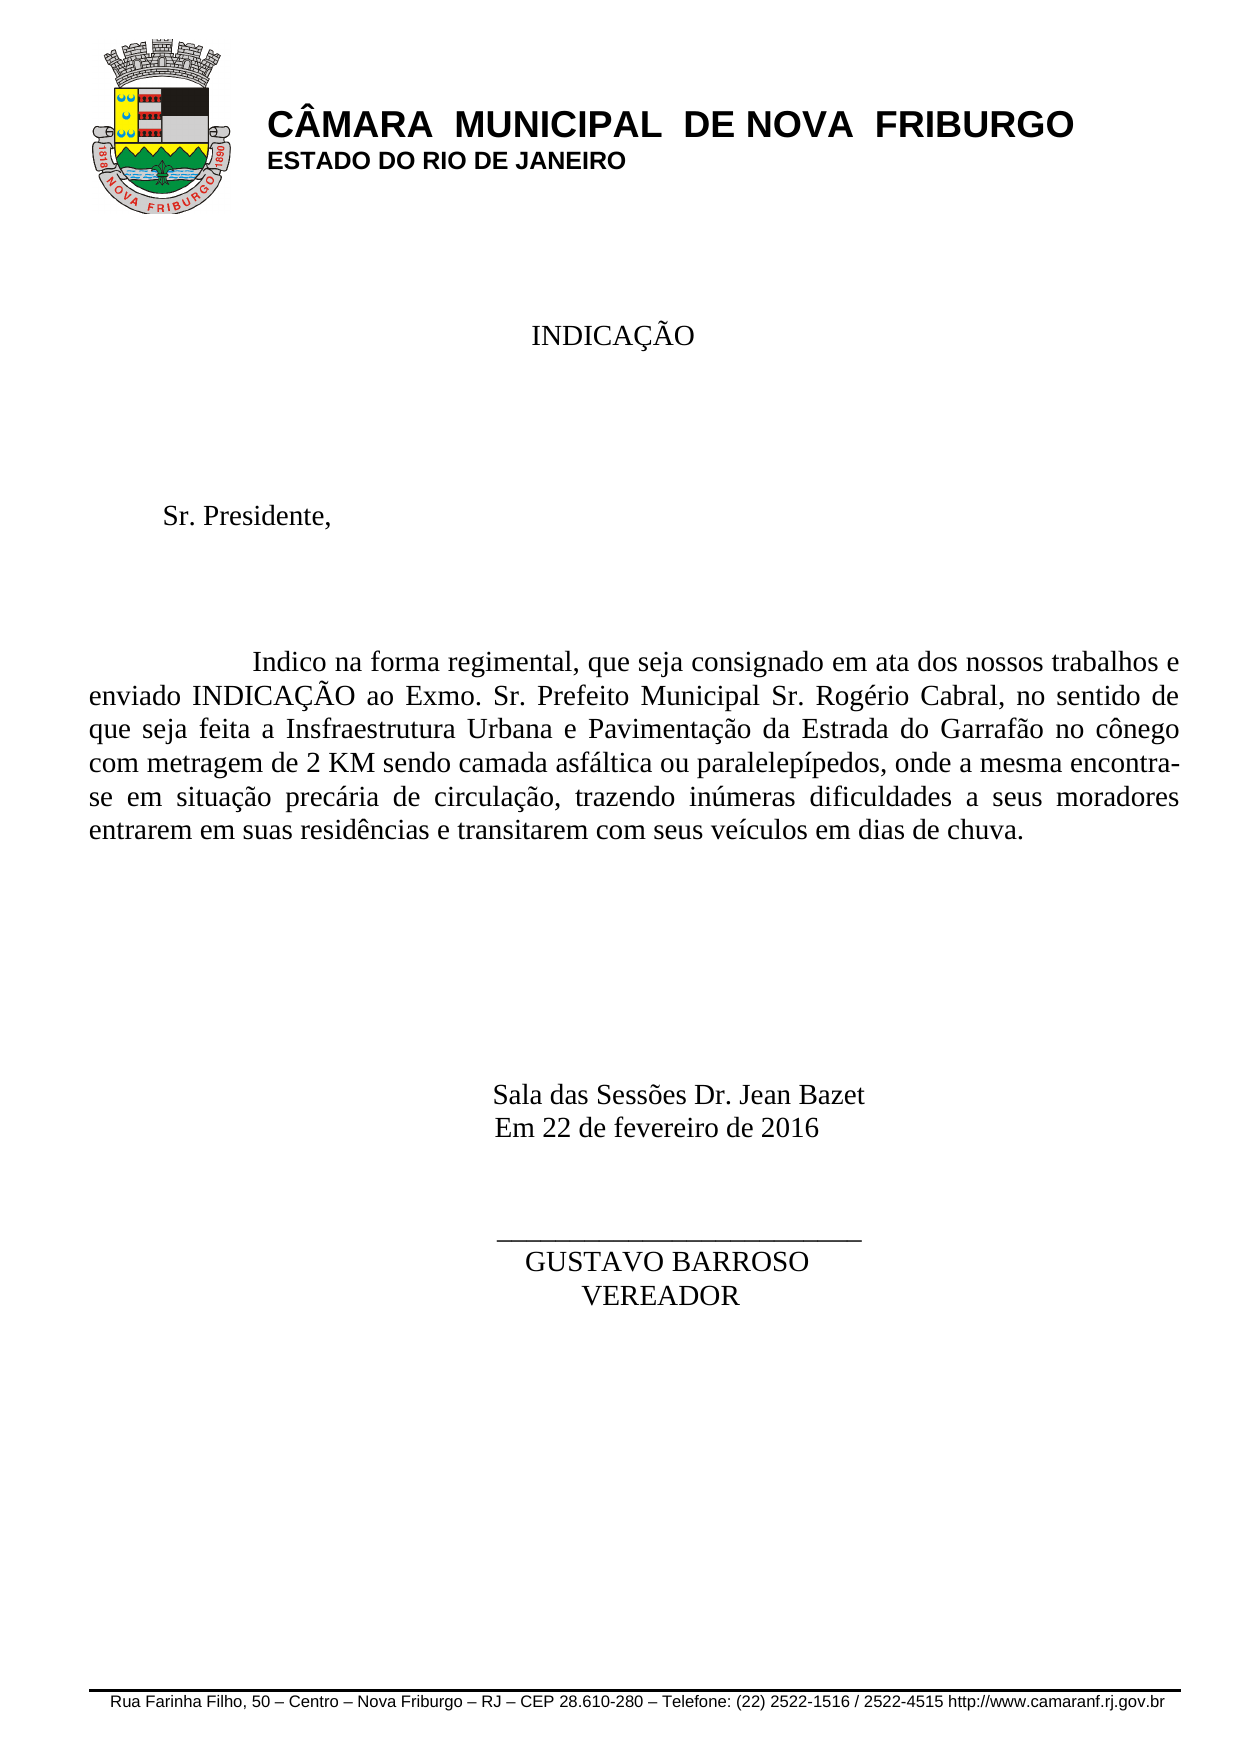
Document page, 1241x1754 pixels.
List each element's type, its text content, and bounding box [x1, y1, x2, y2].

text Sr. Presidente, [89, 498, 1181, 531]
text Em 22 de fevereiro de 2016 [89, 1110, 1181, 1144]
text GUSTAVO BARROSO [89, 1244, 1181, 1278]
text Indico na forma regimental, que seja consignado em ata dos nossos trabalhos e enviado INDICAÇÃO ao Exmo. Sr. Prefeito Municipal Sr. Rogério Cabral, no sentido de que seja feita a Insfraestrutura Urbana e Pavimentação da Estrada do Garrafão no cônego com metragem de 2 KM sendo camada asfáltica ou paralelepípedos, onde a mesma encontra-se em situação precária de circulação, trazendo inúmeras dificuldades a seus moradores entrarem em suas residências e transitarem com seus veículos em dias de chuva. [89, 644, 1181, 846]
text VEREADOR [89, 1278, 1181, 1312]
text _________________________ [89, 1211, 1181, 1244]
text INDICAÇÃO [89, 318, 1181, 352]
text Sala das Sessões Dr. Jean Bazet [89, 1077, 1181, 1110]
